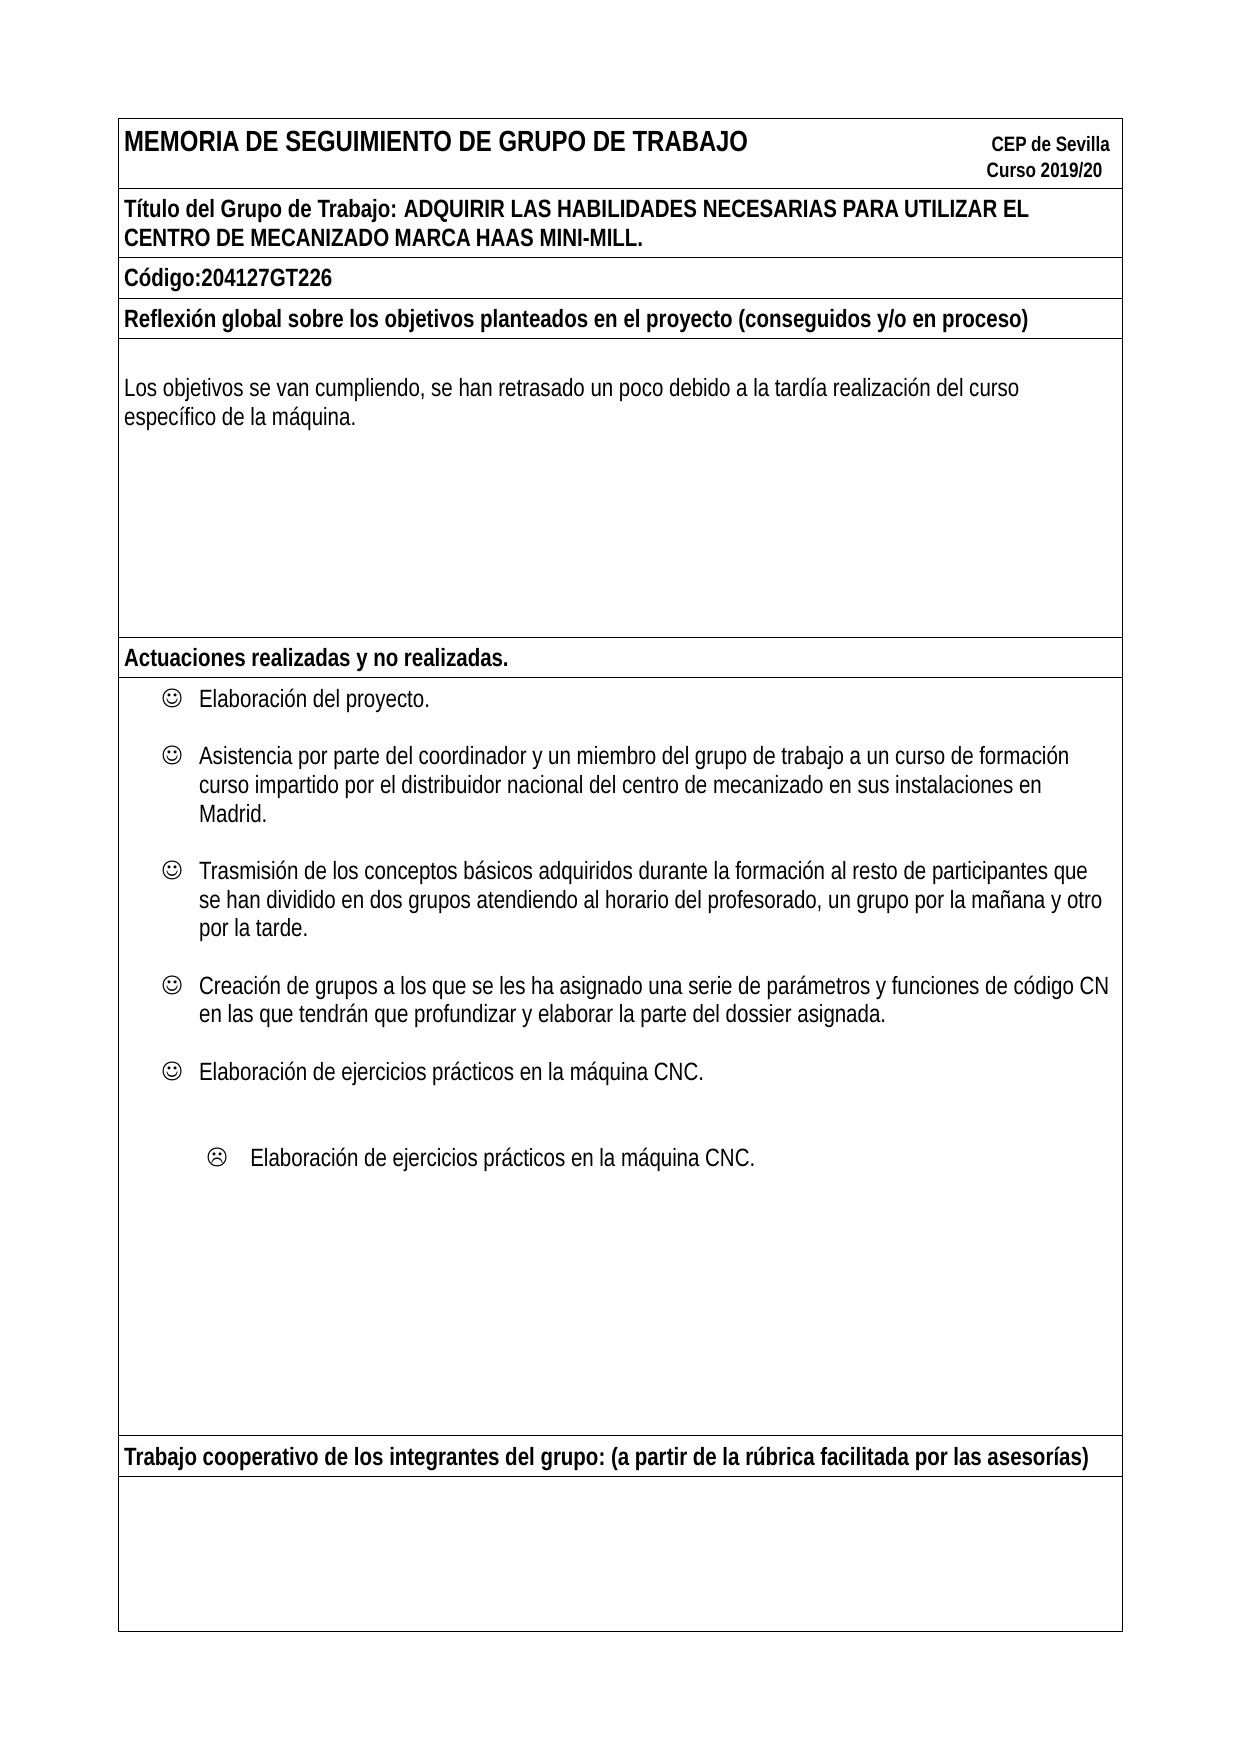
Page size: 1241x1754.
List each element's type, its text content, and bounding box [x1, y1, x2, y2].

table_cell Los objetivos se van cumpliendo, se han retrasado un poco debido a la tardía realización del curso específico de la máquina. [119, 339, 1122, 637]
table_cell Trabajo cooperativo de los integrantes del grupo: (a partir de la rúbrica facilitada por las asesorías) [119, 1436, 1122, 1476]
table_cell Actuaciones realizadas y no realizadas. [119, 638, 1122, 677]
table_cell [119, 1477, 1122, 1631]
table_header MEMORIA DE SEGUIMIENTO DE GRUPO DE TRABAJO CEP de Sevilla Curso 2019/20 [119, 119, 1122, 187]
table_cell Reflexión global sobre los objetivos planteados en el proyecto (conseguidos y/o en proceso) [119, 299, 1122, 338]
table_cell Elaboración del proyecto. Asistencia por parte del coordinador y un miembro del grupo de trabajo a un curso de formación curso impartido por el distribuidor nacional del centro de mecanizado en sus instalaciones en Madrid. Trasmisión de los conceptos básicos adquiridos durante la formación al resto de participantes que se han dividido en dos grupos atendiendo al horario del profesorado, un grupo por la mañana y otro por la tarde. Creación de grupos a los que se les ha asignado una serie de parámetros y funciones de código CN en las que tendrán que profundizar y elaborar la parte del dossier asignada. Elaboración de ejercicios prácticos en la máquina CNC. Elaboración de ejercicios prácticos en la máquina CNC. [119, 678, 1122, 1435]
table_cell Título del Grupo de Trabajo: ADQUIRIR LAS HABILIDADES NECESARIAS PARA UTILIZAR EL CENTRO DE MECANIZADO MARCA HAAS MINI-MILL. [119, 189, 1122, 257]
table_cell Código:204127GT226 [119, 258, 1122, 298]
